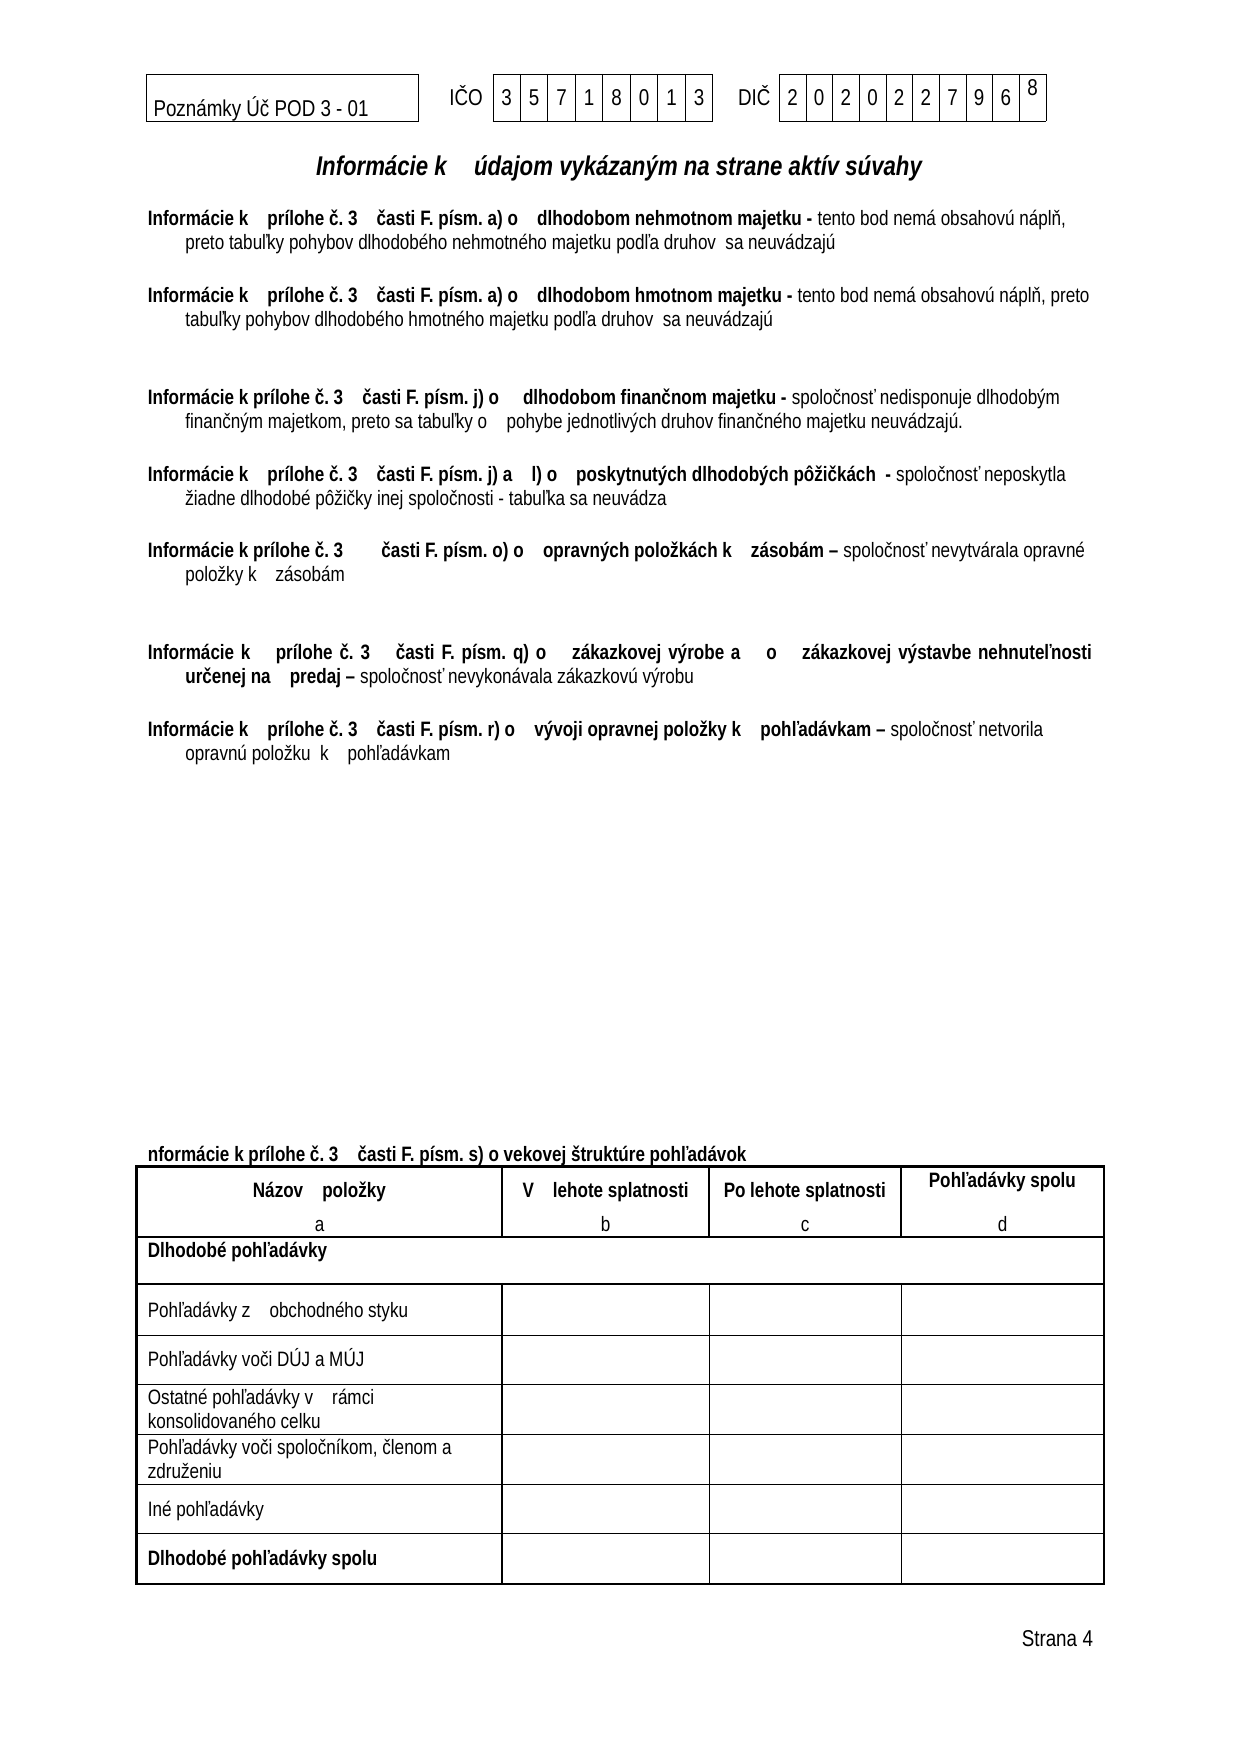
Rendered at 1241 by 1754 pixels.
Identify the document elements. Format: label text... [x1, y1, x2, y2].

table_header Pohľadávky spolu [902, 1168, 1103, 1212]
table_cell [710, 1336, 901, 1384]
table_cell [902, 1435, 1103, 1483]
table_cell Dlhodobé pohľadávky [138, 1238, 1103, 1283]
table_cell [503, 1385, 709, 1434]
table_cell Dlhodobé pohľadávky spolu [138, 1534, 501, 1583]
table_header Názov položky [138, 1168, 501, 1212]
text Informácie k prílohe č. 3 časti F. písm. q) o zákazkovej výrobe a o zákazkovej výstavbe nehnuteľnosti určenej na predaj – spoločnosť nevykonávala zákazkovú výrobu [148, 640, 1093, 688]
table_cell [503, 1534, 709, 1583]
table_cell [902, 1285, 1103, 1334]
table_cell [710, 1534, 901, 1583]
table_cell [902, 1336, 1103, 1384]
table_cell [710, 1435, 901, 1483]
table_cell [902, 1485, 1103, 1533]
table_cell [503, 1285, 709, 1334]
table_cell [503, 1485, 709, 1533]
table_cell Pohľadávky voči spoločníkom, členom a združeniu [138, 1435, 501, 1483]
table_cell [902, 1385, 1103, 1434]
text Informácie k údajom vykázaným na strane aktív súvahy [148, 150, 1093, 181]
table_cell Ostatné pohľadávky v rámci konsolidovaného celku [138, 1385, 501, 1434]
text nformácie k prílohe č. 3 časti F. písm. s) o vekovej štruktúre pohľadávok [148, 1141, 1093, 1165]
table_cell [710, 1385, 901, 1434]
text Informácie k prílohe č. 3 časti F. písm. a) o dlhodobom nehmotnom majetku - tento bod nemá obsahovú náplň, preto tabuľky pohybov dlhodobého nehmotného majetku podľa druhov sa neuvádzajú [148, 206, 1093, 254]
table_cell b [503, 1212, 708, 1236]
text Informácie k prílohe č. 3 časti F. písm. r) o vývoji opravnej položky k pohľadávkam – spoločnosť netvorila opravnú položku k pohľadávkam [148, 717, 1093, 764]
table_cell c [710, 1212, 900, 1236]
table_header V lehote splatnosti [503, 1168, 708, 1212]
table_cell [503, 1336, 709, 1384]
table_cell [503, 1435, 709, 1483]
table_cell d [902, 1212, 1103, 1236]
text Informácie k prílohe č. 3 časti F. písm. o) o opravných položkách k zásobám – spoločnosť nevytvárala opravné položky k zásobám [148, 538, 1093, 586]
text Informácie k prílohe č. 3 časti F. písm. j) a l) o poskytnutých dlhodobých pôžičkách - spoločnosť neposkytla žiadne dlhodobé pôžičky inej spoločnosti - tabuľka sa neuvádza [148, 461, 1093, 509]
text Informácie k prílohe č. 3 časti F. písm. j) o dlhodobom finančnom majetku - spoločnosť nedisponuje dlhodobým finančným majetkom, preto sa tabuľky o pohybe jednotlivých druhov finančného majetku neuvádzajú. [148, 385, 1093, 433]
table_header Po lehote splatnosti [710, 1168, 900, 1212]
table_cell Pohľadávky z obchodného styku [138, 1285, 501, 1334]
text Informácie k prílohe č. 3 časti F. písm. a) o dlhodobom hmotnom majetku - tento bod nemá obsahovú náplň, preto tabuľky pohybov dlhodobého hmotného majetku podľa druhov sa neuvádzajú [148, 283, 1093, 331]
table_cell Iné pohľadávky [138, 1485, 501, 1533]
table_cell Pohľadávky voči DÚJ a MÚJ [138, 1336, 501, 1384]
table_cell [902, 1534, 1103, 1583]
table_cell [710, 1485, 901, 1533]
table_cell [710, 1285, 901, 1334]
table_cell a [138, 1212, 501, 1236]
